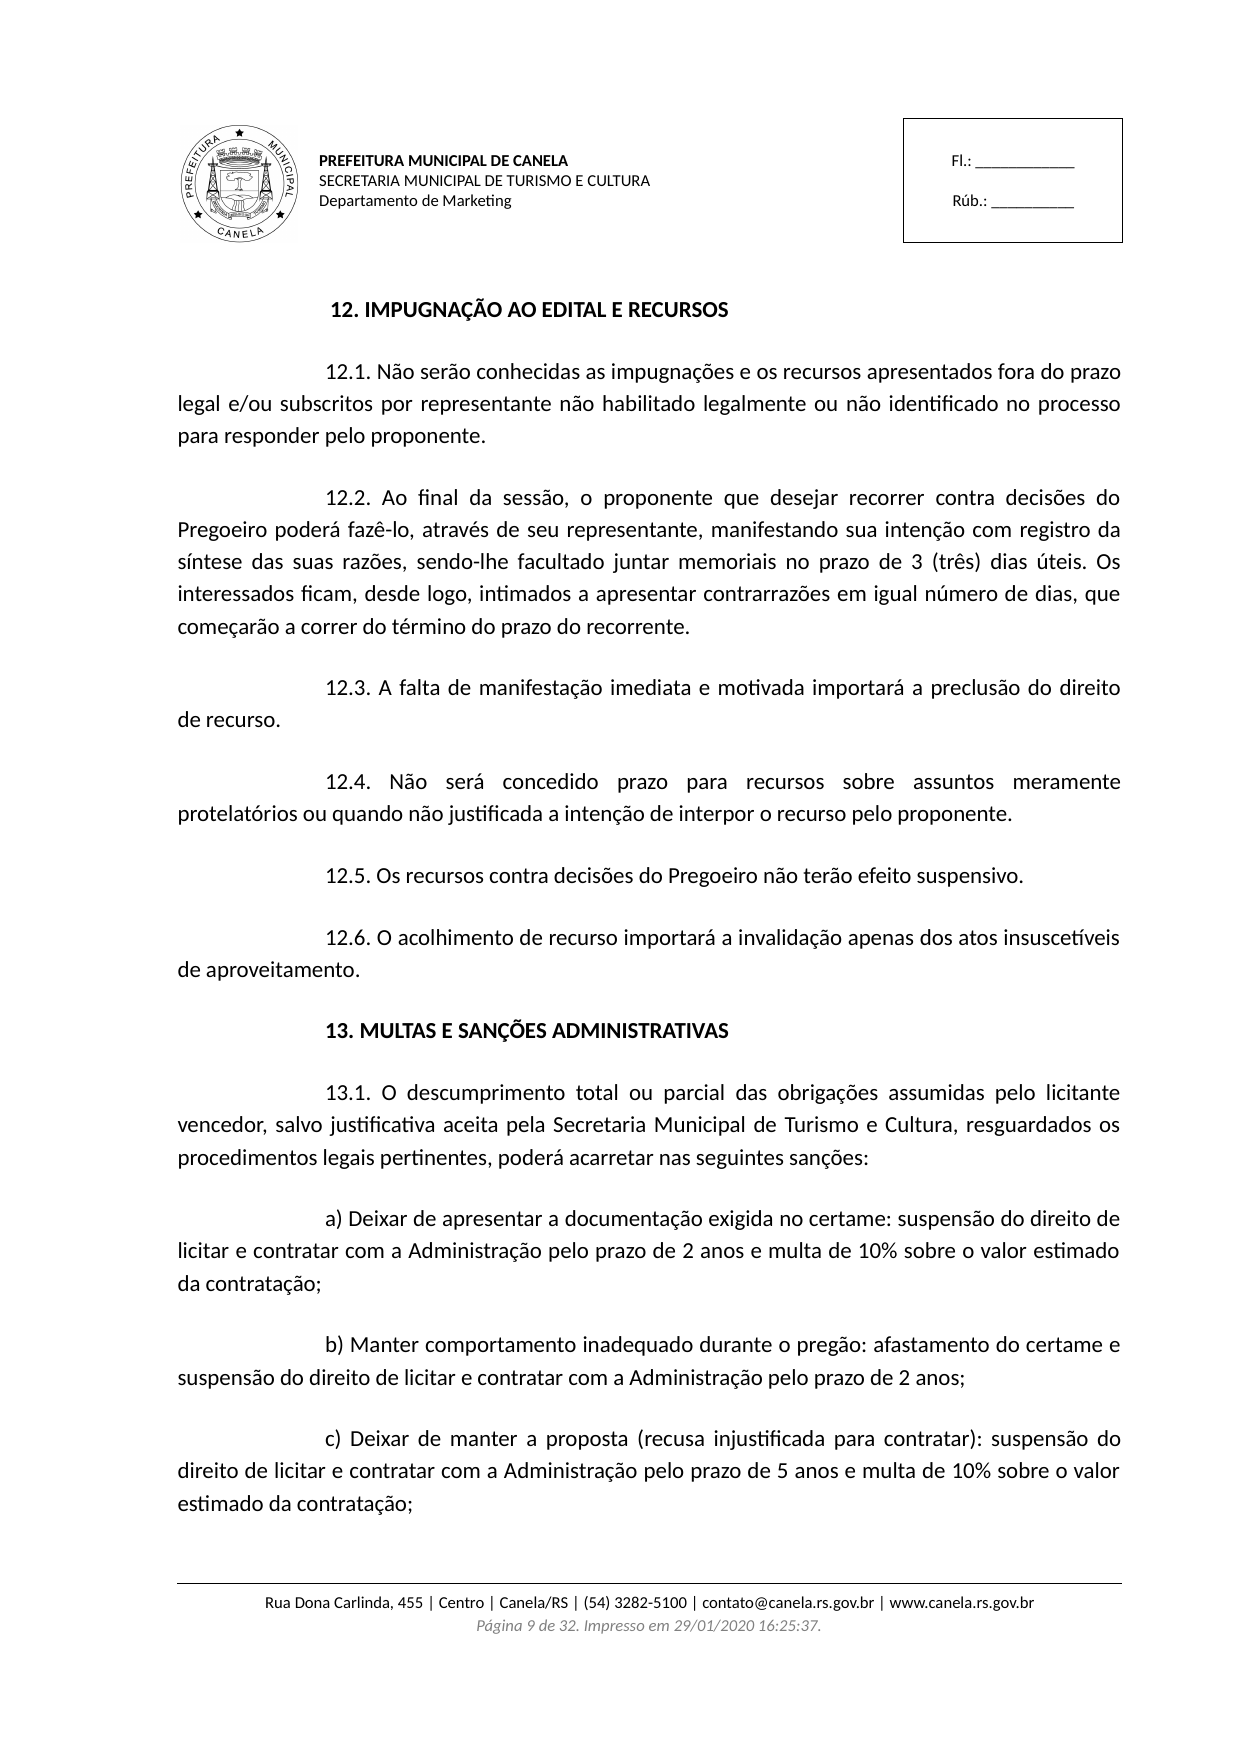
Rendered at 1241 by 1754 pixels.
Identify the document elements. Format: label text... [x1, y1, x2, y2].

text 13.1. O descumprimento total ou parcial das obrigações assumidas pelo licitante vencedor, salvo justificativa aceita pela Secretaria Municipal de Turismo e Cultura, resguardados os procedimentos legais pertinentes, poderá acarretar nas seguintes sanções: [177, 1078, 1122, 1171]
text 12.4. Não será concedido prazo para recursos sobre assuntos meramente protelatórios ou quando não justificada a intenção de interpor o recurso pelo proponente. [177, 767, 1122, 827]
text 12.3. A falta de manifestação imediata e motivada importará a preclusão do direito de recurso. [177, 673, 1122, 734]
text 12.5. Os recursos contra decisões do Pregoeiro não terão efeito suspensivo. [177, 861, 1122, 889]
text 12.2. Ao final da sessão, o proponente que desejar recorrer contra decisões do Pregoeiro poderá fazê-lo, através de seu representante, manifestando sua intenção com registro da síntese das suas razões, sendo-lhe facultado juntar memoriais no prazo de 3 (três) dias úteis. Os interessados ficam, desde logo, intimados a apresentar contrarrazões em igual número de dias, que começarão a correr do término do prazo do recorrente. [177, 483, 1122, 640]
text c) Deixar de manter a proposta (recusa injustificada para contratar): suspensão do direito de licitar e contratar com a Administração pelo prazo de 5 anos e multa de 10% sobre o valor estimado da contratação; [177, 1424, 1122, 1517]
text a) Deixar de apresentar a documentação exigida no certame: suspensão do direito de licitar e contratar com a Administração pelo prazo de 2 anos e multa de 10% sobre o valor estimado da contratação; [177, 1204, 1122, 1297]
text 12.1. Não serão conhecidas as impugnações e os recursos apresentados fora do prazo legal e/ou subscritos por representante não habilitado legalmente ou não identificado no processo para responder pelo proponente. [177, 357, 1122, 449]
picture [180, 125, 299, 243]
text 12. IMPUGNAÇÃO AO EDITAL E RECURSOS [177, 295, 1122, 323]
text b) Manter comportamento inadequado durante o pregão: afastamento do certame e suspensão do direito de licitar e contratar com a Administração pelo prazo de 2 anos; [177, 1330, 1122, 1391]
text 13. MULTAS E SANÇÕES ADMINISTRATIVAS [177, 1017, 1122, 1045]
text 12.6. O acolhimento de recurso importará a invalidação apenas dos atos insuscetíveis de aproveitamento. [177, 923, 1122, 983]
